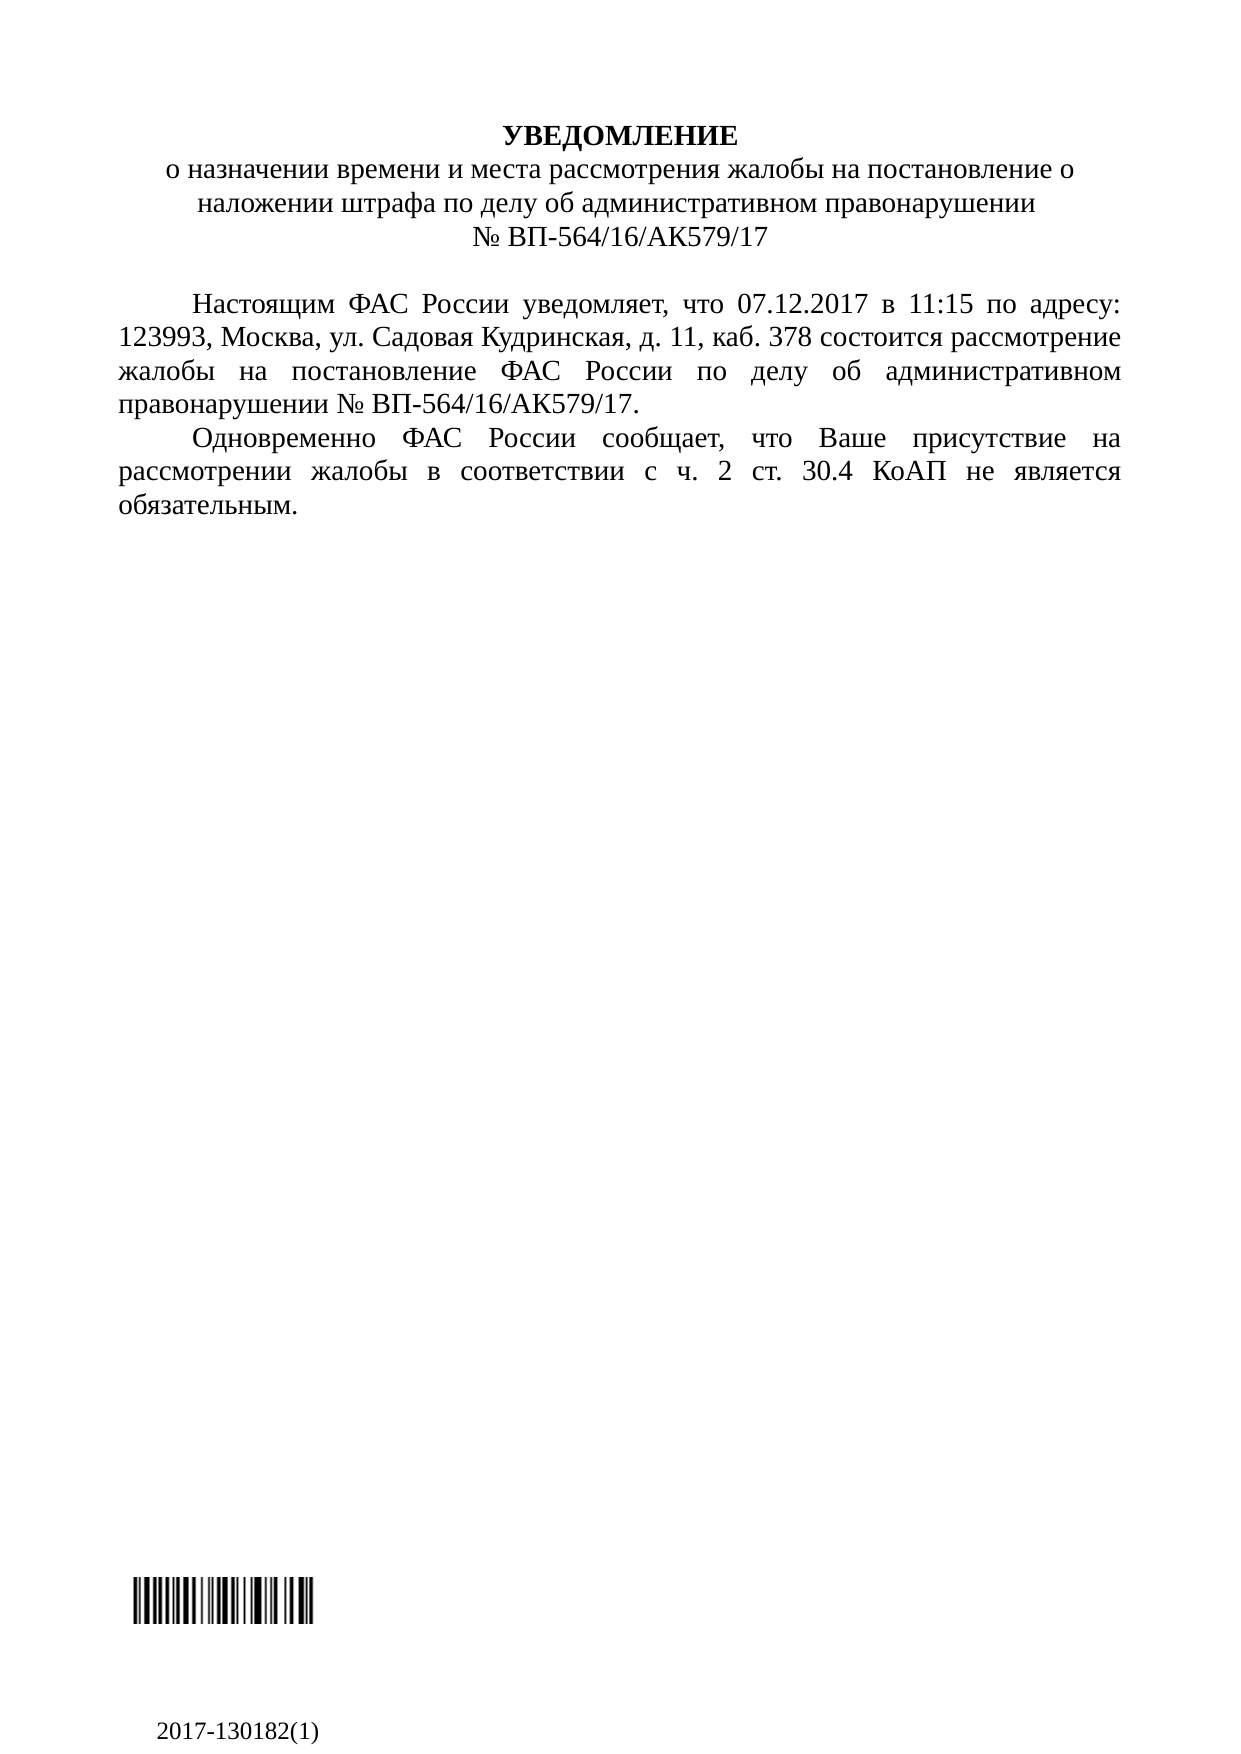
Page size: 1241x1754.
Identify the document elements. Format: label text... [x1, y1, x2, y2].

text УВЕДОМЛЕНИЕ [118, 118, 1122, 152]
picture [118, 1577, 331, 1624]
text о назначении времени и места рассмотрения жалобы на постановление о наложении штрафа по делу об административном правонарушении [118, 152, 1122, 219]
text Одновременно ФАС России сообщает, что Ваше присутствие на рассмотрении жалобы в соответствии с ч. 2 ст. 30.4 КоАП не является обязательным. [118, 420, 1122, 521]
text № ВП-564/16/АК579/17 [118, 219, 1122, 252]
text Настоящим ФАС России уведомляет, что 07.12.2017 в 11:15 по адресу: 123993, Москва, ул. Садовая Кудринская, д. 11, каб. 378 состоится рассмотрение жалобы на постановление ФАС России по делу об административном правонарушении № ВП-564/16/АК579/17. [118, 286, 1122, 420]
